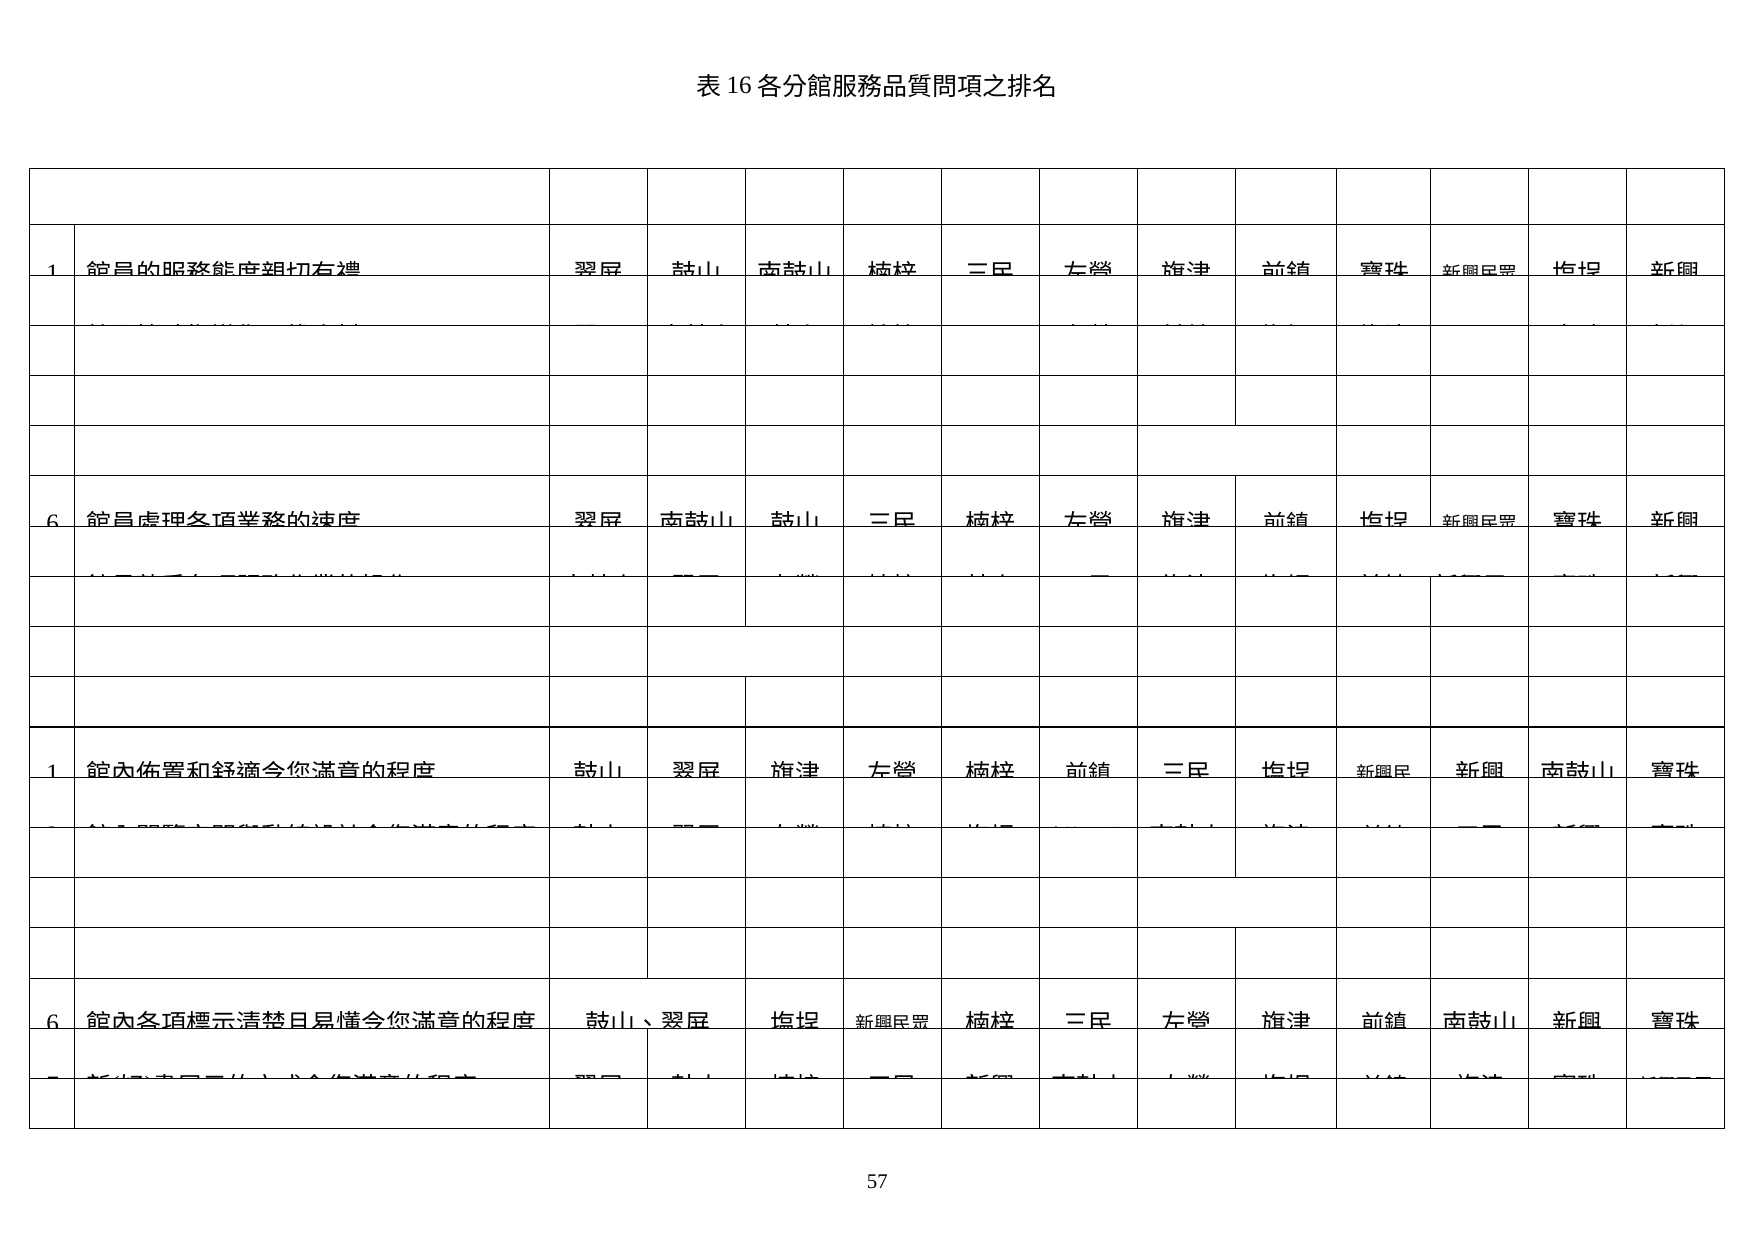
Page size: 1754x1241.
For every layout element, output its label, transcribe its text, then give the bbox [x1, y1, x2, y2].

table_cell 左營 [844, 376, 941, 425]
table_cell 旗津 [1337, 878, 1430, 927]
table_cell 翠屏 [550, 1029, 647, 1078]
table_cell 寶珠 [1529, 627, 1626, 676]
table_cell 新興民眾 [1431, 326, 1528, 375]
table_header 8 [1236, 169, 1336, 224]
table_cell 三民 [1040, 527, 1137, 576]
table_cell 前鎮 [1337, 979, 1430, 1028]
table_cell 三民 [942, 225, 1039, 274]
table_cell 前鎮、新興民眾 [1337, 527, 1528, 576]
table_cell 塩埕 [746, 979, 843, 1028]
table_cell 三民 [1337, 828, 1430, 877]
table_cell 新興 [1627, 326, 1724, 375]
table_cell 9 [30, 627, 74, 676]
table_cell 前鎮 [1236, 225, 1336, 274]
table_cell 三民 [1138, 728, 1235, 777]
table_cell 前鎮 [1236, 577, 1336, 626]
table_cell 新興民眾 [1236, 376, 1336, 425]
table_cell 館員能正確答覆您的問題 [75, 426, 549, 475]
table_cell 新興民眾 [1431, 1079, 1528, 1128]
table_header 7 [1138, 169, 1235, 224]
table_cell 楠梓 [942, 728, 1039, 777]
table_cell 翠屏 [648, 1079, 745, 1128]
table_cell 楠梓 [746, 928, 843, 977]
table_cell 館內洗手間乾淨令您滿意的程度 [75, 928, 549, 977]
table_cell 南鼓山 [648, 426, 745, 475]
table_cell 旗津 [1236, 326, 1336, 375]
table_cell 塩埕 [1236, 728, 1336, 777]
table_cell 塩埕 [1337, 677, 1430, 726]
table_cell 塩埕 [1431, 376, 1528, 425]
table_cell 三民 [995, 264, 1009, 268]
table_cell 寶珠 [1529, 276, 1626, 325]
table_cell 塩埕 [844, 928, 941, 977]
table_cell 寶珠 [1627, 878, 1724, 927]
table_cell 南鼓山 [1040, 1029, 1137, 1078]
table_cell 4 [30, 376, 74, 425]
table_cell 鼓山 [550, 828, 647, 877]
table_cell 翠屏 [550, 476, 647, 526]
table_cell 新興民眾 [1627, 1029, 1724, 1078]
table_cell [30, 1079, 74, 1128]
table_header 4 [844, 169, 941, 224]
table_cell 塩埕 [942, 778, 1039, 827]
table_cell 三民 [1529, 878, 1626, 927]
table_cell 鼓山 [648, 1029, 745, 1078]
table_cell 館內佈置和舒適令您滿意的程度 [75, 728, 549, 777]
table_cell 圖書館環境與設備之平均 [75, 1079, 549, 1128]
table_cell 旗津 [1138, 225, 1235, 274]
table_cell 鼓山 [746, 677, 843, 726]
table_cell 4 [30, 878, 74, 927]
table_cell 前鎮 [1337, 778, 1430, 827]
table_cell 翠屏 [550, 677, 647, 726]
table_header 12 [1627, 169, 1724, 224]
table_header 2 [648, 169, 745, 224]
table_cell 館內環境整潔令您滿意的程度 [75, 878, 549, 927]
table_cell 5 [30, 928, 74, 977]
table_cell 翠屏 [550, 878, 647, 927]
table_cell 新興民眾 [1431, 928, 1528, 977]
table_cell 楠梓 [844, 426, 941, 475]
table_cell 南鼓山 [648, 276, 745, 325]
table_cell 2 [30, 276, 74, 325]
table_cell 鼓山 [648, 326, 745, 375]
table_cell 楠梓 [942, 476, 1039, 526]
table_cell 左營 [844, 728, 941, 777]
table_cell 3 [30, 326, 74, 375]
table_cell 2 [30, 778, 74, 827]
table_cell 左營 [844, 1079, 941, 1128]
table_cell 翠屏 [746, 577, 843, 626]
table_cell 新興 [1431, 728, 1528, 777]
table_cell 館員的服務態度親切有禮 [75, 225, 549, 274]
table_cell 旗津 [844, 577, 941, 626]
table_cell 左營 [942, 828, 1039, 877]
table_cell 翠屏 [1040, 627, 1137, 676]
table_cell 新興 [1337, 1079, 1430, 1128]
table_cell 鼓山 [746, 276, 843, 325]
table_cell 旗津 [1138, 627, 1235, 676]
table_cell 鼓山 [648, 878, 745, 927]
table_cell 新興民眾 [1431, 225, 1528, 274]
table_cell 左營 [648, 577, 745, 626]
table_cell 新興民眾 [1431, 577, 1528, 626]
table_cell 3 [30, 828, 74, 877]
table_cell 旗津 [1431, 1029, 1528, 1078]
table_cell 寶珠 [1529, 1029, 1626, 1078]
table_cell 新興 [1627, 426, 1724, 475]
table_cell 新興 [1529, 778, 1626, 827]
table_cell 塩埕 [1236, 276, 1336, 325]
table_cell 三民 [1040, 577, 1137, 626]
table_cell 旗津 [746, 728, 843, 777]
table_cell 旗津 [1138, 527, 1235, 576]
table_cell 新興 [1431, 878, 1528, 927]
table_cell 8 [30, 577, 74, 626]
table_cell 新興 [1529, 979, 1626, 1028]
table_cell 鼓山 [550, 577, 647, 626]
table_header 排名 服務品質問項 [30, 169, 549, 224]
table_cell 塩埕 [1236, 527, 1336, 576]
table_cell 楠梓 [844, 326, 941, 375]
table_cell 南鼓山 [1138, 577, 1235, 626]
table_cell 旗津 [1236, 828, 1336, 877]
table_cell 三民 [844, 1029, 941, 1078]
table_cell 三民 [1040, 426, 1137, 475]
table_cell 前鎮 [1236, 928, 1336, 977]
table_cell 寶珠 [1529, 376, 1626, 425]
table_cell 左營 [1040, 225, 1137, 274]
table_cell 鼓山 [550, 728, 647, 777]
table_cell 翠屏 [550, 225, 647, 274]
table_cell 新興 [1627, 577, 1724, 626]
table_cell 塩埕 [942, 1079, 1039, 1128]
table_cell 翠屏 [648, 728, 745, 777]
table_cell 新興 [1627, 376, 1724, 425]
table_cell 左營 [942, 426, 1039, 475]
text 表16 各分館服務品質問項之排名 [150, 43, 1604, 105]
table_cell 新興民眾 [1337, 728, 1430, 777]
table_cell 館員對於突發狀況的處理態度 [75, 627, 549, 676]
table_cell 楠梓 [942, 979, 1039, 1028]
table_cell 楠梓 [844, 276, 941, 325]
table_cell 南鼓山 [648, 476, 745, 526]
table_cell 楠梓 [844, 778, 941, 827]
table_cell 新興 [1627, 225, 1724, 274]
table_cell 塩埕 [1529, 577, 1626, 626]
table_cell 鼓山 [746, 376, 843, 425]
table_cell 三民 [1040, 326, 1137, 375]
table_cell 新興 [942, 1029, 1039, 1078]
table_cell 翠屏 [550, 326, 647, 375]
table_cell 南鼓山 [1040, 928, 1137, 977]
table_cell 新興 [1627, 677, 1724, 726]
table_cell 寶珠 [1337, 577, 1430, 626]
table_cell 楠梓 [844, 677, 941, 726]
table_cell 前鎮 [1236, 677, 1336, 726]
table_cell 楠梓 [844, 225, 941, 274]
table_cell 塩埕 [1337, 627, 1430, 676]
table_cell 三民 [1529, 1079, 1626, 1128]
table_cell 館員處理各項業務的速度 [75, 476, 549, 526]
table_cell 旗津 [1138, 1079, 1235, 1128]
table_cell 南鼓山 [1040, 1079, 1137, 1128]
table_cell 南鼓山 [942, 627, 1039, 676]
table_cell 三民 [1040, 677, 1137, 726]
table_cell 三民 [844, 476, 941, 526]
table_cell 南鼓山 [1431, 979, 1528, 1028]
table_cell 楠梓 [746, 828, 843, 877]
table_cell 新興 [1138, 928, 1235, 977]
table_cell 塩埕 [1529, 225, 1626, 274]
table_cell 三民 [1040, 376, 1137, 425]
table_cell 前鎮 [1040, 728, 1137, 777]
table_header 10 [1431, 169, 1528, 224]
table_cell 寶珠 [1529, 677, 1626, 726]
table_cell 翠屏 [550, 928, 647, 977]
table_cell 翠屏 [550, 426, 647, 475]
table_cell 1 [30, 728, 74, 777]
table_cell 三民 [1529, 928, 1626, 977]
table_cell 三民 [550, 627, 647, 676]
table_cell 塩埕 [844, 878, 941, 927]
table_cell 南鼓山 [1529, 728, 1626, 777]
table_cell 左營 [942, 326, 1039, 375]
table_cell 前鎮、新興民眾 [1138, 878, 1336, 927]
table_cell 前鎮 [1431, 828, 1528, 877]
table_cell 新興 [1627, 627, 1724, 676]
table_cell 新興民眾 [1431, 627, 1528, 676]
table_cell 新興民眾 [1431, 426, 1528, 475]
table_cell 館內可供使用的座位數令您滿意的程度 [75, 828, 549, 877]
table_cell 寶珠 [1529, 326, 1626, 375]
table_cell 左營 [1138, 979, 1235, 1028]
table_cell 6 [30, 979, 74, 1028]
table_cell 翠屏 [648, 828, 745, 877]
table_cell 館員協助指導您尋找資料 [75, 276, 549, 325]
table_cell 鼓山、翠屏 [550, 979, 745, 1028]
table_cell 前鎮 [1236, 476, 1336, 526]
table_cell 旗津 [1138, 476, 1235, 526]
table_cell 翠屏 [648, 527, 745, 576]
table_cell 7 [30, 1029, 74, 1078]
table_cell 前鎮 [1138, 276, 1235, 325]
table_cell 南鼓山 [942, 878, 1039, 927]
table_cell 寶珠 [1627, 728, 1724, 777]
table_cell 鼓山 [648, 225, 745, 274]
table_cell 塩埕 [1236, 1029, 1336, 1078]
table_cell 南鼓山 [648, 376, 745, 425]
table_cell 館員會樂意回答您的問題 [75, 326, 549, 375]
table_cell 館內閱覽空間與動線設計令您滿意的程度 [75, 778, 549, 827]
table_cell 新興 [1627, 476, 1724, 526]
table_cell 旗津 [1138, 677, 1235, 726]
table_cell 三民 [942, 276, 1039, 325]
table_cell 左營 [746, 778, 843, 827]
table_cell 南鼓山 [648, 677, 745, 726]
table_cell 新興民眾 [1431, 276, 1528, 325]
table_cell 楠梓 [1040, 878, 1137, 927]
table_cell 新興 [1627, 276, 1724, 325]
table_cell 寶珠 [1529, 426, 1626, 475]
table_cell 鼓山 [550, 1079, 647, 1128]
table_cell 新興 [1040, 828, 1137, 877]
table_cell 南鼓山 [746, 326, 843, 375]
table_cell 寶珠 [1627, 979, 1724, 1028]
table_cell 新(好)書展示的方式令您滿意的程度 [75, 1029, 549, 1078]
table_header 6 [1040, 169, 1137, 224]
table_cell 新興 [1627, 527, 1724, 576]
table_cell 館內各項標示清楚且易懂令您滿意的程度 [75, 979, 549, 1028]
table_cell 館員服務及態度之平均 [75, 677, 549, 726]
table_cell 寶珠 [1529, 527, 1626, 576]
table_cell 鼓山 [746, 476, 843, 526]
table_cell 楠梓 [746, 1029, 843, 1078]
table_cell 寶珠 [1627, 1079, 1724, 1128]
table_cell 左營 [746, 878, 843, 927]
table_cell 寶珠 [1627, 928, 1724, 977]
table_cell 7 [30, 527, 74, 576]
table_cell 新興民眾 [1431, 476, 1528, 526]
table_cell 旗津 [1337, 276, 1430, 325]
table_cell 旗津 [1337, 928, 1430, 977]
table_cell 左營 [942, 677, 1039, 726]
table_cell 翠屏 [550, 376, 647, 425]
table_cell 新興民眾 [1431, 677, 1528, 726]
table_cell 左營 [942, 928, 1039, 977]
table_cell 新興民眾 [844, 979, 941, 1028]
table_cell 翠屏 [550, 276, 647, 325]
table_header 11 [1529, 169, 1626, 224]
table_cell 旗津、前鎮 [1138, 426, 1336, 475]
table_cell 新興民眾 [1040, 778, 1137, 827]
table_cell 館員對於逾期處理的方式 [75, 577, 549, 626]
table_cell 旗津 [1236, 778, 1336, 827]
table_cell 塩埕 [1337, 426, 1430, 475]
table_cell 館員熟悉各項服務作業的操作 [75, 527, 549, 576]
table_cell 旗津 [1138, 376, 1235, 425]
table_cell 鼓山 [550, 778, 647, 827]
table_cell 南鼓山 [1138, 778, 1235, 827]
table_cell 前鎮 [1236, 627, 1336, 676]
table_cell 南鼓山 [1138, 828, 1235, 877]
table_cell 南鼓山 [550, 527, 647, 576]
table_cell 左營 [844, 627, 941, 676]
table_cell 楠梓 [746, 1079, 843, 1128]
table_header 9 [1337, 169, 1430, 224]
table_cell 左營 [1040, 276, 1137, 325]
table_cell 楠梓 [844, 527, 941, 576]
table_cell 寶珠 [1627, 828, 1724, 877]
table_cell [30, 677, 74, 726]
table_cell 翠屏 [648, 778, 745, 827]
table_header 5 [942, 169, 1039, 224]
table_cell 寶珠 [1337, 225, 1430, 274]
table_cell 塩埕 [1337, 326, 1430, 375]
table_cell 楠梓 [942, 376, 1039, 425]
table_cell 南鼓山 [746, 225, 843, 274]
table_cell 鼓山 [942, 527, 1039, 576]
table_cell 館員協助您使用各項館藏資源 [75, 376, 549, 425]
table_cell 楠梓 [942, 577, 1039, 626]
table_cell 鼓山 [648, 928, 745, 977]
table_header 1 [550, 169, 647, 224]
table_cell 三民 [1040, 979, 1137, 1028]
table_cell 前鎮 [1138, 326, 1235, 375]
table_cell 左營 [746, 527, 843, 576]
table_cell 前鎮 [1236, 1079, 1336, 1128]
table_cell 三民 [1431, 778, 1528, 827]
table_cell 左營 [1138, 1029, 1235, 1078]
table_cell 新興民眾 [1529, 828, 1626, 877]
table_cell 旗津 [1236, 979, 1336, 1028]
table_cell 鼓山 [746, 426, 843, 475]
table_cell 1 [30, 225, 74, 274]
table_cell 寶珠 [1529, 476, 1626, 526]
table_cell 5 [30, 426, 74, 475]
table_cell 6 [30, 476, 74, 526]
table_cell 塩埕 [844, 828, 941, 877]
table_cell 寶珠 [1627, 778, 1724, 827]
table_cell 塩埕 [1337, 476, 1430, 526]
table_cell 鼓山、楠梓 楠梓 [648, 627, 843, 676]
table_cell 前鎮 [1337, 1029, 1430, 1078]
table_cell 左營 [1040, 476, 1137, 526]
table_cell 前鎮 [1337, 376, 1430, 425]
table_header 3 [746, 169, 843, 224]
